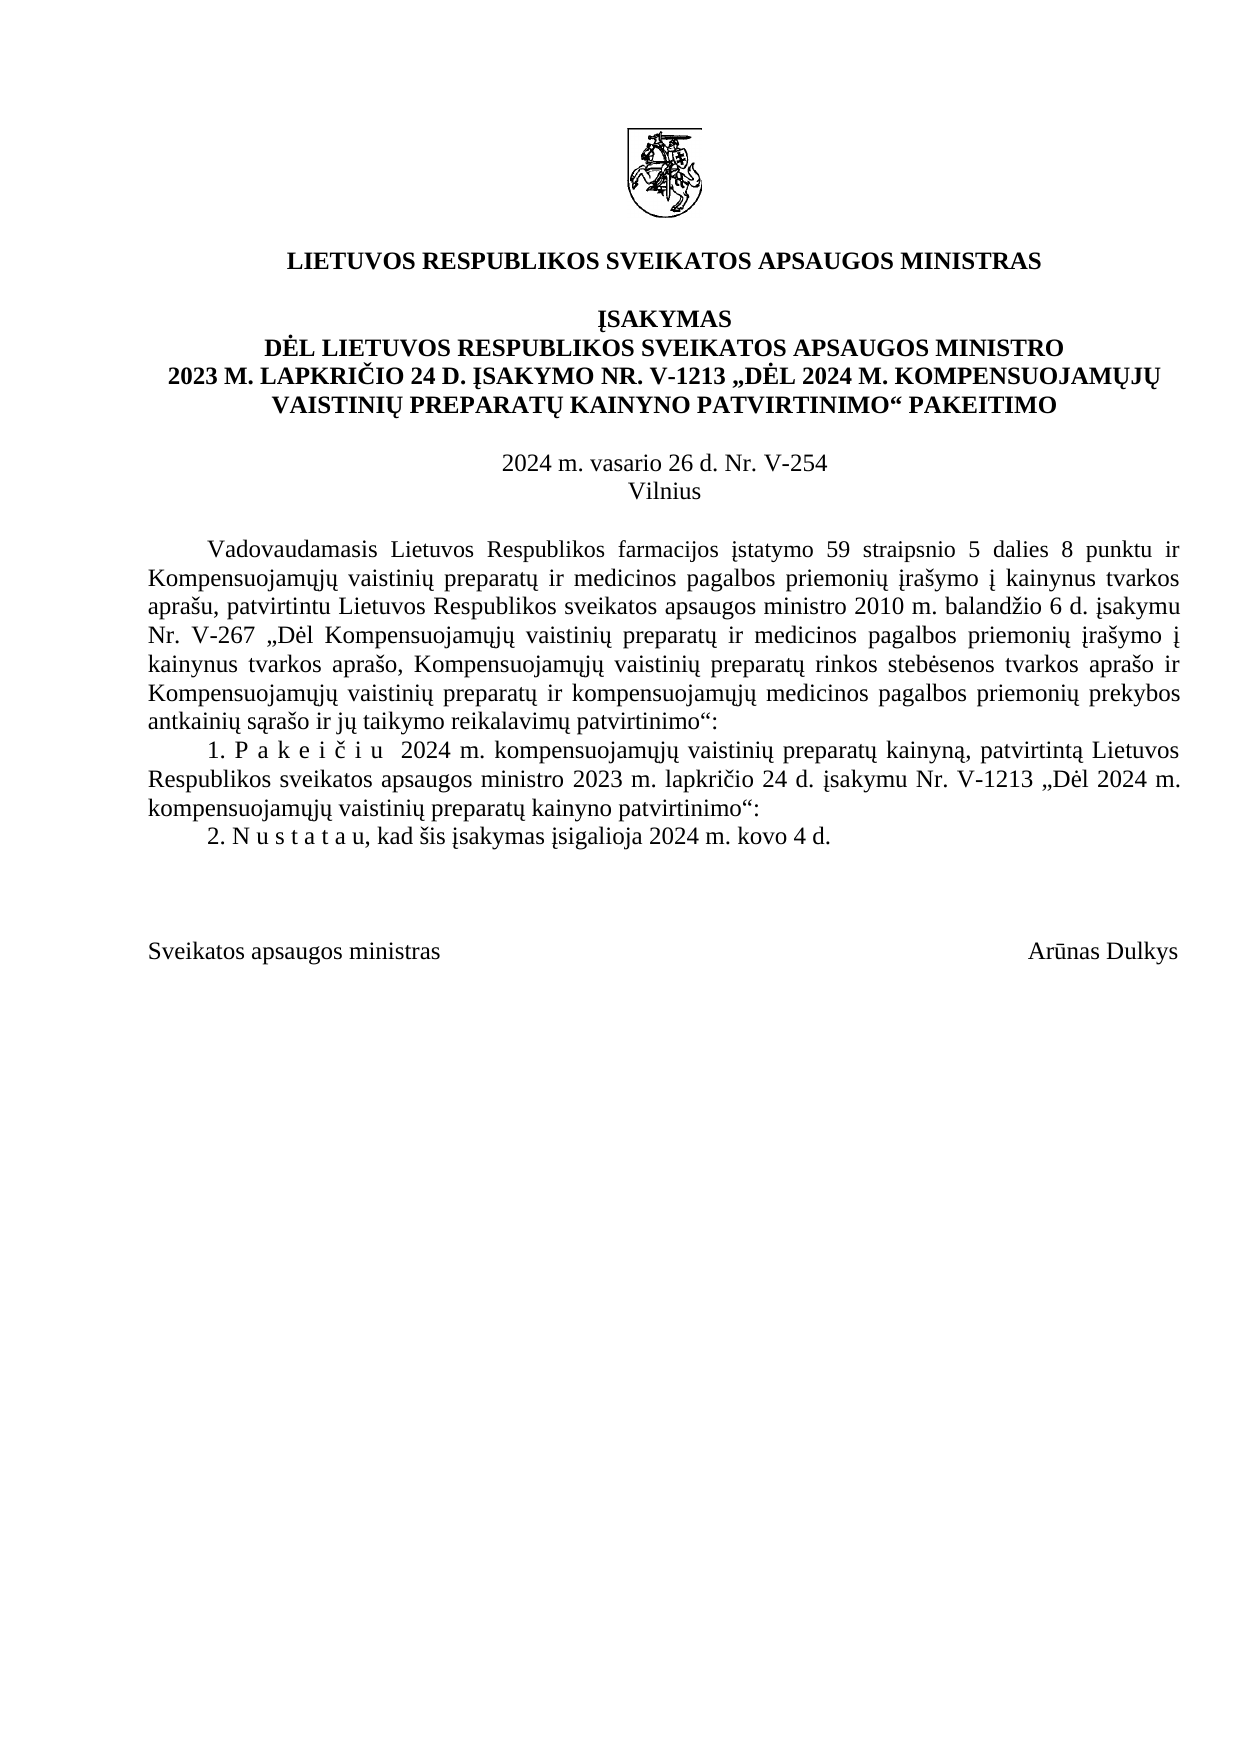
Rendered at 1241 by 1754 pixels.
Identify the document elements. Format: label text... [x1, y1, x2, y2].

text 1. P a k e i č i u 2024 m. kompensuojamųjų vaistinių preparatų kainyną, patvirtintą Lietuvos Respublikos sveikatos apsaugos ministro 2023 m. lapkričio 24 d. įsakymu Nr. V-1213 „Dėl 2024 m. kompensuojamųjų vaistinių preparatų kainyno patvirtinimo“: [148, 735, 1181, 821]
text 2024 m. vasario 26 d. Nr. V-254 [148, 448, 1181, 476]
text ĮSAKYMAS [148, 304, 1181, 333]
text Vilnius [148, 476, 1181, 505]
text Vadovaudamasis Lietuvos Respublikos farmacijos įstatymo 59 straipsnio 5 dalies 8 punktu ir Kompensuojamųjų vaistinių preparatų ir medicinos pagalbos priemonių įrašymo į kainynus tvarkos aprašu, patvirtintu Lietuvos Respublikos sveikatos apsaugos ministro 2010 m. balandžio 6 d. įsakymu Nr. V-267 „Dėl Kompensuojamųjų vaistinių preparatų ir medicinos pagalbos priemonių įrašymo į kainynus tvarkos aprašo, Kompensuojamųjų vaistinių preparatų rinkos stebėsenos tvarkos aprašo ir Kompensuojamųjų vaistinių preparatų ir kompensuojamųjų medicinos pagalbos priemonių prekybos antkainių sąrašo ir jų taikymo reikalavimų patvirtinimo“: [148, 534, 1181, 735]
text Sveikatos apsaugos ministras Arūnas Dulkys [148, 936, 1181, 965]
text LIETUVOS RESPUBLIKOS SVEIKATOS APSAUGOS MINISTRAS [148, 246, 1181, 275]
text 2023 M. LAPKRIČIO 24 D. ĮSAKYMO NR. V-1213 „DĖL 2024 M. KOMPENSUOJAMŲJŲ VAISTINIŲ PREPARATŲ KAINYNO PATVIRTINIMO“ PAKEITIMO [148, 361, 1181, 419]
text DĖL LIETUVOS RESPUBLIKOS SVEIKATOS APSAUGOS MINISTRO [148, 333, 1181, 361]
text 2. N u s t a t a u, kad šis įsakymas įsigalioja 2024 m. kovo 4 d. [148, 821, 1181, 850]
